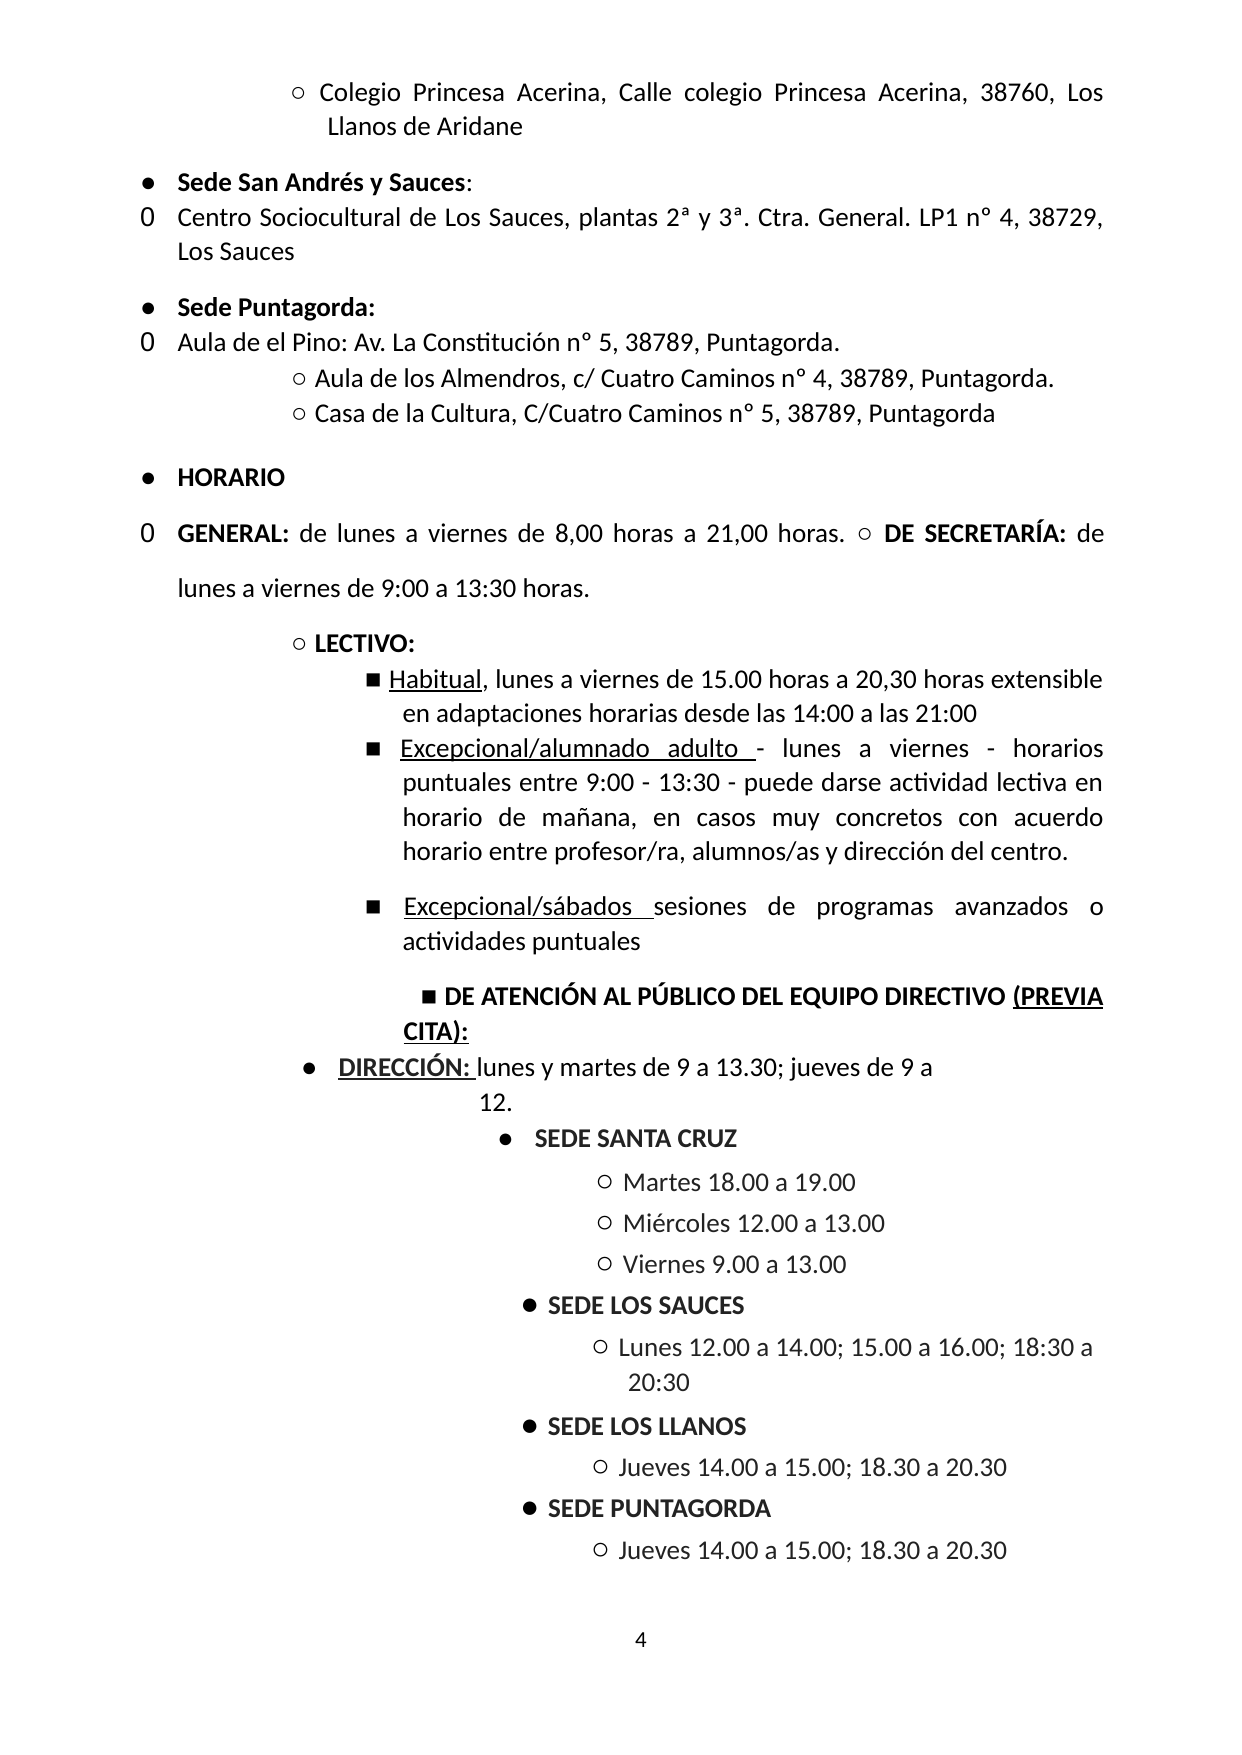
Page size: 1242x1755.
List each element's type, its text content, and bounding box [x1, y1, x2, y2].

text ● SEDE LOS LLANOS [187, 1406, 1080, 1442]
text ○ LECTIVO: [291, 627, 1104, 660]
text ○ Casa de la Cultura, C/Cuatro Caminos nº 5, 38789, Puntagorda [291, 396, 1104, 429]
text CITA): [403, 1014, 1104, 1047]
text ○ Viernes 9.00 a 13.00 [376, 1244, 1066, 1280]
list Aula de el Pino: Av. La Constitución nº 5, 38789, Puntagorda. [140, 326, 1104, 359]
list HORARIO [140, 460, 1104, 493]
list GENERAL: de lunes a viernes de 8,00 horas a 21,00 horas. ○ DE SECRETARÍA: de lunes a viernes de 9:00 a 13:30 horas. [140, 516, 1104, 604]
text ○ Lunes 12.00 a 14.00; 15.00 a 16.00; 18:30 a [591, 1327, 1104, 1363]
text ● SEDE LOS SAUCES [187, 1285, 1078, 1321]
text ○ Jueves 14.00 a 15.00; 18.30 a 20.30 [591, 1530, 1104, 1566]
list Sede San Andrés y Sauces: [140, 165, 1104, 198]
list Centro Sociocultural de Los Sauces, plantas 2ª y 3ª. Ctra. General. LP1 nº 4, 38729, Los Sauces [140, 200, 1104, 268]
text ○ Martes 18.00 a 19.00 [376, 1162, 1075, 1198]
text ○ Colegio Princesa Acerina, Calle colegio Princesa Acerina, 38760, Los Llanos de Aridane [290, 75, 1104, 142]
text ■ Excepcional/alumnado adulto - lunes a viernes - horarios puntuales entre 9:00 - 13:30 - puede darse actividad lectiva en horario de mañana, en casos muy concretos con acuerdo horario entre profesor/ra, alumnos/as y dirección del centro. [365, 731, 1104, 867]
text ○ Aula de los Almendros, c/ Cuatro Caminos nº 4, 38789, Puntagorda. [291, 361, 1104, 394]
text ■ Excepcional/sábados sesiones de programas avanzados o actividades puntuales [365, 889, 1104, 957]
list DIRECCIÓN: lunes y martes de 9 a 13.30; jueves de 9 a [140, 1050, 1094, 1083]
text 20:30 [376, 1365, 942, 1398]
text 12. [478, 1085, 1104, 1118]
list Sede Puntagorda: [140, 290, 1104, 323]
text ■ Habitual, lunes a viernes de 15.00 horas a 20,30 horas extensible en adaptaciones horarias desde las 14:00 a las 21:00 [365, 662, 1104, 729]
text ● SEDE PUNTAGORDA [187, 1488, 1104, 1524]
text ○ Miércoles 12.00 a 13.00 [376, 1203, 1104, 1239]
text ○ Jueves 14.00 a 15.00; 18.30 a 20.30 [591, 1447, 1104, 1483]
text ■ DE ATENCIÓN AL PÚBLICO DEL EQUIPO DIRECTIVO (PREVIA [177, 979, 1103, 1012]
list SEDE SANTA CRUZ [140, 1121, 1094, 1154]
